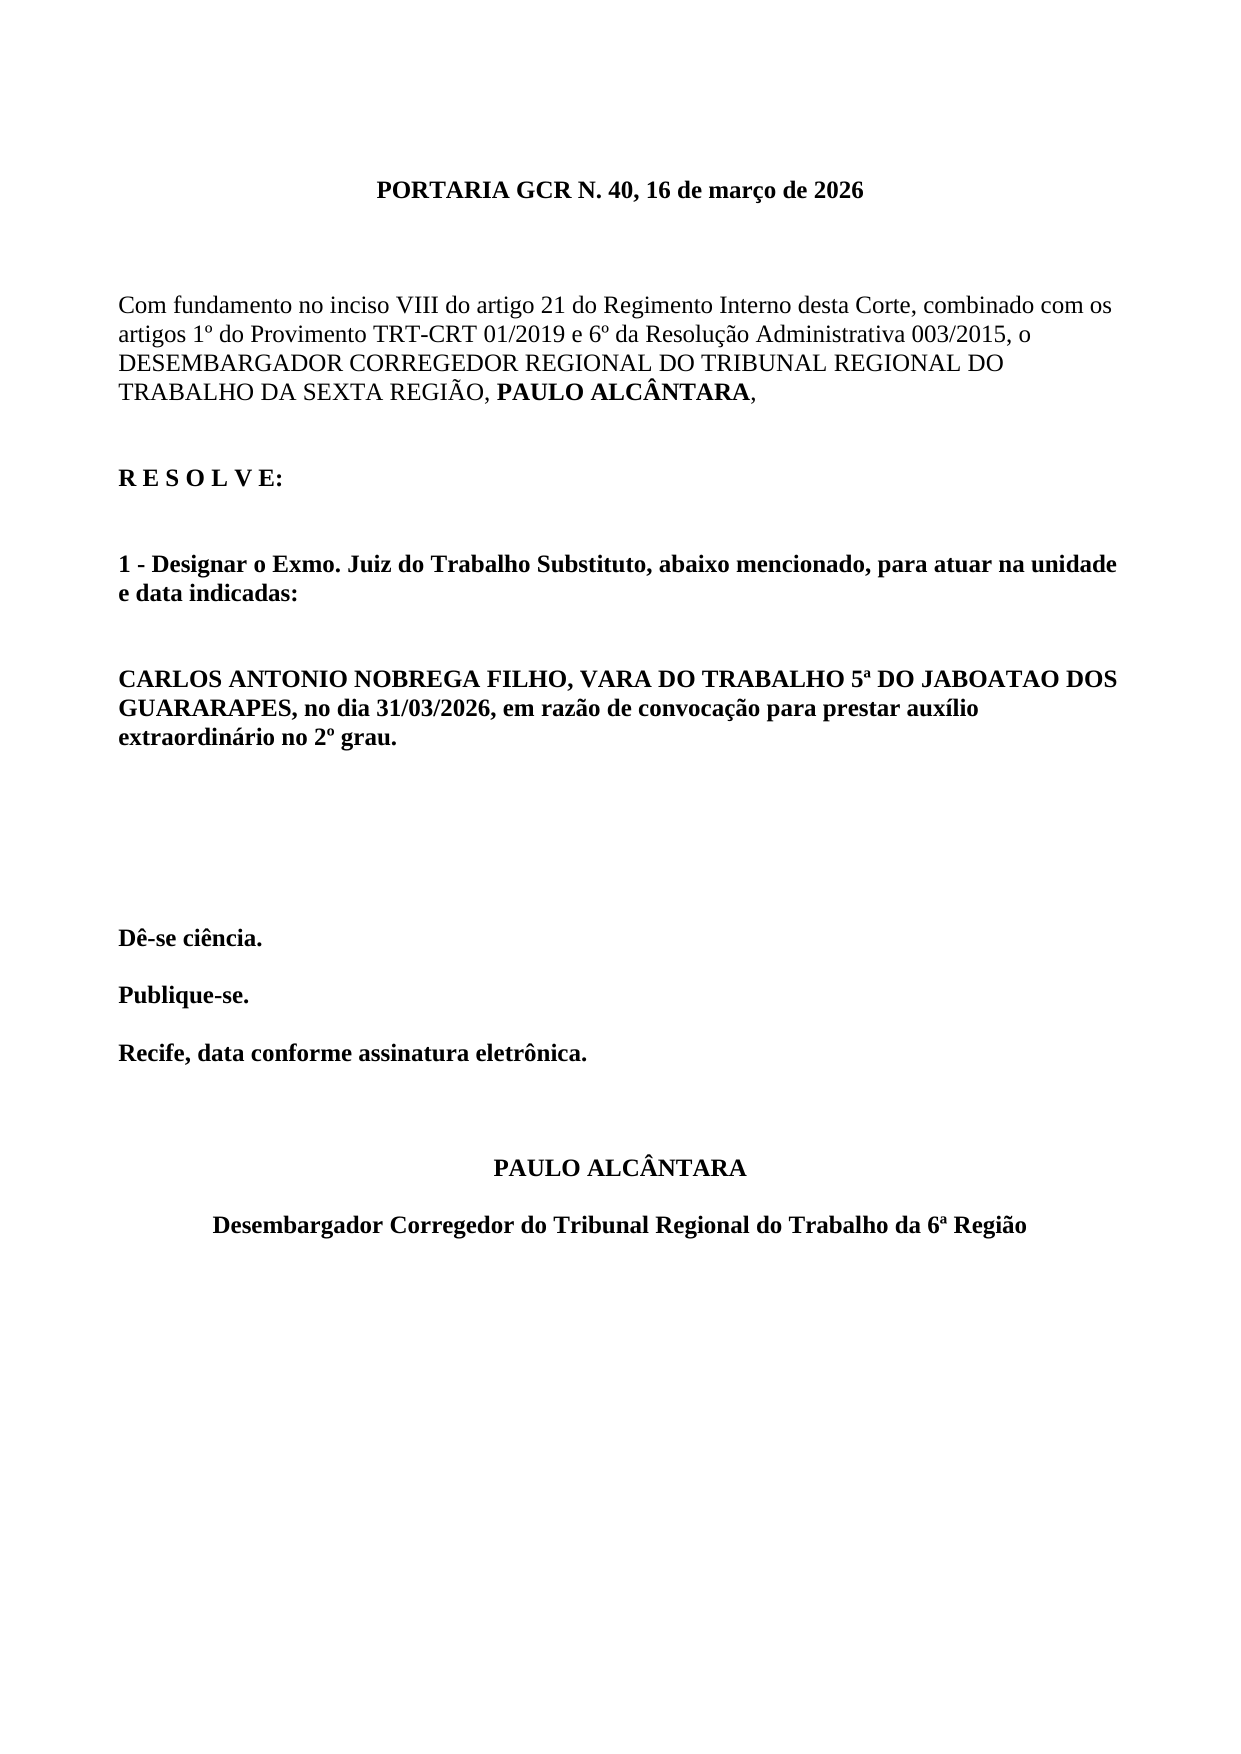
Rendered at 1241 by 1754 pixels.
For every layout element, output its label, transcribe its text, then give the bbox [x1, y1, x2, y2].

text PORTARIA GCR N. 40, 16 de março de 2026 [118, 176, 1122, 204]
text Recife, data conforme assinatura eletrônica. [118, 1038, 1122, 1067]
text Publique-se. [118, 981, 1122, 1009]
text Dê-se ciência. [118, 923, 1122, 952]
text Desembargador Corregedor do Tribunal Regional do Trabalho da 6ª Região [118, 1211, 1122, 1239]
text 1 - Designar o Exmo. Juiz do Trabalho Substituto, abaixo mencionado, para atuar na unidade e data indicadas: [118, 549, 1122, 607]
text Com fundamento no inciso VIII do artigo 21 do Regimento Interno desta Corte, combinado com os artigos 1º do Provimento TRT-CRT 01/2019 e 6º da Resolução Administrativa 003/2015, o DESEMBARGADOR CORREGEDOR REGIONAL DO TRIBUNAL REGIONAL DO TRABALHO DA SEXTA REGIÃO, PAULO ALCÂNTARA, [118, 291, 1122, 406]
text R E S O L V E: [118, 463, 1122, 492]
text CARLOS ANTONIO NOBREGA FILHO, VARA DO TRABALHO 5ª DO JABOATAO DOS GUARARAPES, no dia 31/03/2026, em razão de convocação para prestar auxílio extraordinário no 2º grau. [118, 664, 1122, 751]
text PAULO ALCÂNTARA [118, 1153, 1122, 1182]
